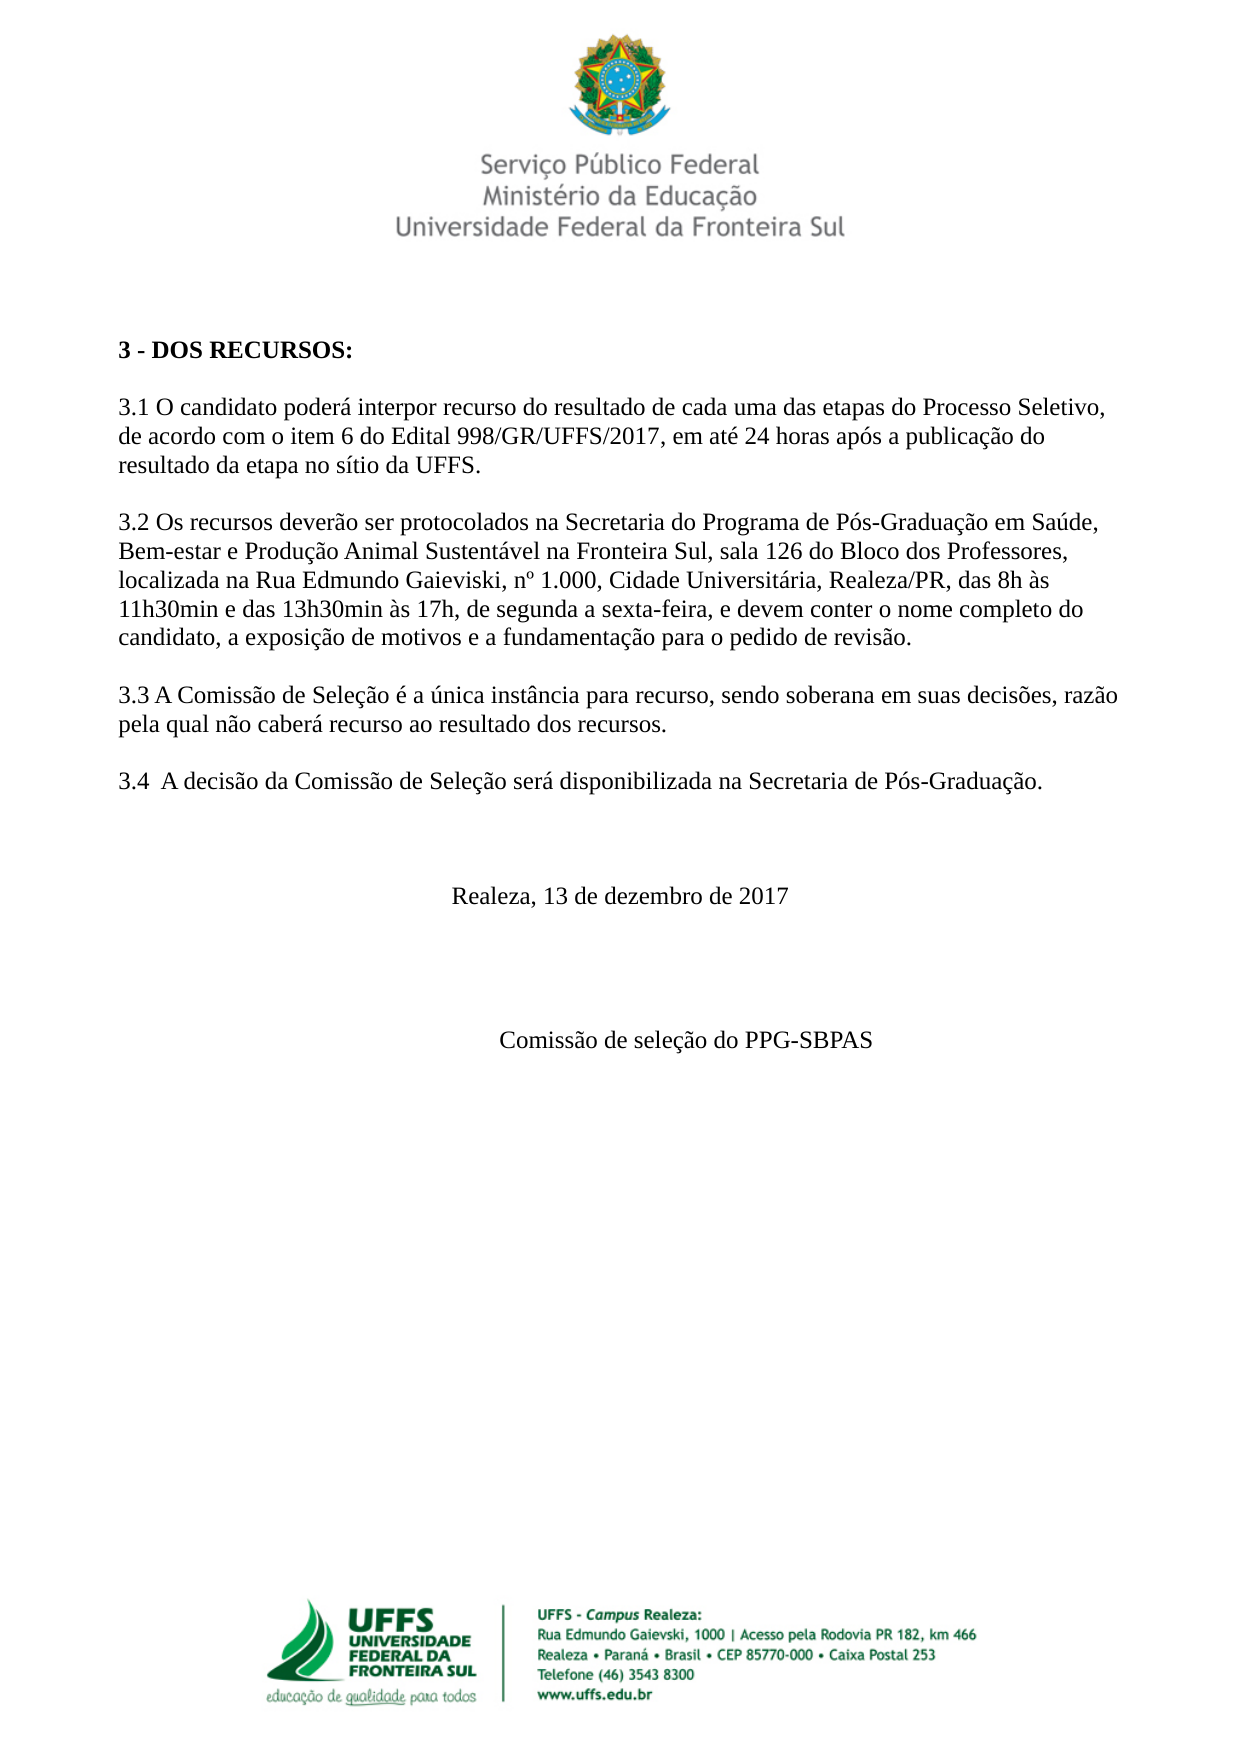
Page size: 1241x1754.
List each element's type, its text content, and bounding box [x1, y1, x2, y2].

text Comissão de seleção do PPG-SBPAS [250, 1025, 1122, 1054]
text 3.3 A Comissão de Seleção é a única instância para recurso, sendo soberana em suas decisões, razão pela qual não caberá recurso ao resultado dos recursos. [118, 680, 1122, 737]
text Realeza, 13 de dezembro de 2017 [118, 881, 1122, 910]
text 3.2 Os recursos deverão ser protocolados na Secretaria do Programa de Pós-Graduação em Saúde, Bem-estar e Produção Animal Sustentável na Fronteira Sul, sala 126 do Bloco dos Professores, localizada na Rua Edmundo Gaieviski, nº 1.000, Cidade Universitária, Realeza/PR, das 8h às 11h30min e das 13h30min às 17h, de segunda a sexta-feira, e devem conter o nome completo do candidato, a exposição de motivos e a fundamentação para o pedido de revisão. [118, 507, 1122, 651]
picture [0, 0, 1239, 307]
text 3.4 A decisão da Comissão de Seleção será disponibilizada na Secretaria de Pós-Graduação. [118, 766, 1122, 795]
text 3 - DOS RECURSOS: [118, 335, 1122, 364]
text 3.1 O candidato poderá interpor recurso do resultado de cada uma das etapas do Processo Seletivo, de acordo com o item 6 do Edital 998/GR/UFFS/2017, em até 24 horas após a publicação do resultado da etapa no sítio da UFFS. [118, 392, 1122, 479]
picture [0, 1548, 1239, 1752]
